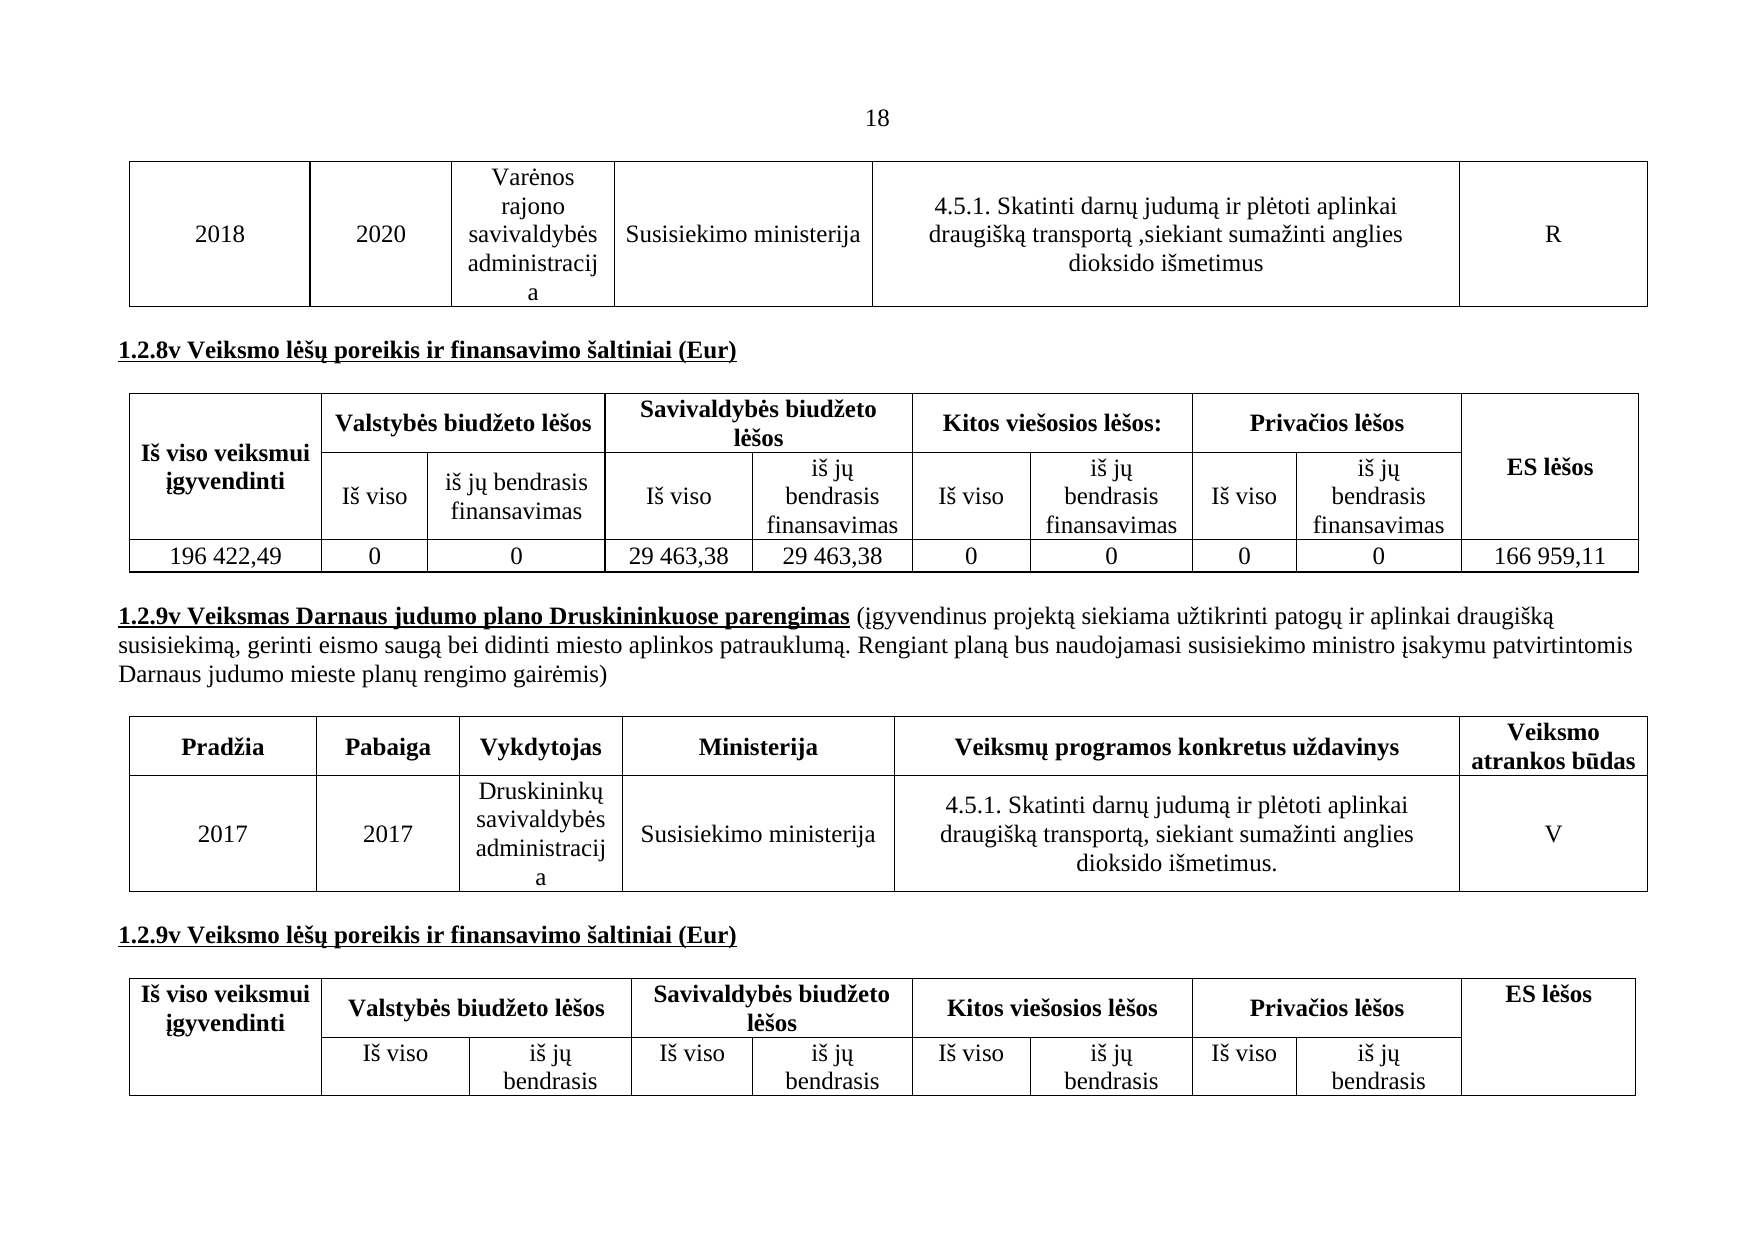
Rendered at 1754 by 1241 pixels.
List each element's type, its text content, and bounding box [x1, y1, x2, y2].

table_cell iš jų bendrasis finansavimas [1031, 453, 1192, 539]
table_header Kitos viešosios lėšos: [913, 394, 1192, 452]
table_cell Iš viso [1193, 1038, 1296, 1095]
table_cell Iš viso [1193, 453, 1296, 539]
table_cell Iš viso [606, 453, 752, 539]
table_cell iš jų bendrasis [753, 1038, 912, 1095]
table_header ES lėšos [1462, 979, 1635, 1095]
table_cell 2017 [130, 776, 316, 891]
table_cell Iš viso [322, 1038, 469, 1095]
table_cell 0 [1193, 540, 1296, 571]
table_cell 29 463,38 [753, 540, 912, 571]
table_cell 2020 [311, 162, 451, 306]
table_cell Druskininkų savivaldybės administracija [460, 776, 622, 891]
table_cell 0 [913, 540, 1030, 571]
table_cell Varėnos rajono savivaldybės administracija [452, 162, 614, 306]
table_cell iš jų bendrasis finansavimas [428, 453, 604, 539]
table_header Savivaldybės biudžeto lėšos [606, 394, 912, 452]
text 1.2.8v Veiksmo lėšų poreikis ir finansavimo šaltiniai (Eur) [118, 336, 1636, 364]
table_cell Iš viso [632, 1038, 752, 1095]
table_header Valstybės biudžeto lėšos [322, 394, 604, 452]
table_header Privačios lėšos [1193, 394, 1461, 452]
table_cell V [1460, 776, 1647, 891]
table_cell Iš viso [913, 453, 1030, 539]
text 1.2.9v Veiksmas Darnaus judumo plano Druskininkuose parengimas (įgyvendinus projektą siekiama užtikrinti patogų ir aplinkai draugišką susisiekimą, gerinti eismo saugą bei didinti miesto aplinkos patrauklumą. Rengiant planą bus naudojamasi susisiekimo ministro įsakymu patvirtintomis Darnaus judumo mieste planų rengimo gairėmis) [118, 601, 1636, 687]
table_header Privačios lėšos [1193, 979, 1461, 1037]
table_cell 2018 [130, 162, 309, 306]
table_cell Susisiekimo ministerija [623, 776, 894, 891]
table_cell 0 [322, 540, 427, 571]
table_header Veiksmo atrankos būdas [1460, 717, 1647, 775]
table_cell Susisiekimo ministerija [615, 162, 872, 306]
table_cell iš jų bendrasis [470, 1038, 631, 1095]
table_header Iš viso veiksmui įgyvendinti [130, 394, 321, 539]
table_header Vykdytojas [460, 717, 622, 775]
table_cell iš jų bendrasis finansavimas [1297, 453, 1461, 539]
table_cell iš jų bendrasis [1031, 1038, 1192, 1095]
table_header Pabaiga [317, 717, 459, 775]
table_header Ministerija [623, 717, 894, 775]
table_cell 166 959,11 [1462, 540, 1638, 571]
table_cell R [1460, 162, 1647, 306]
table_cell 196 422,49 [130, 540, 321, 571]
table_cell 2017 [317, 776, 459, 891]
table_header Iš viso veiksmui įgyvendinti [130, 979, 321, 1095]
table_cell iš jų bendrasis [1297, 1038, 1461, 1095]
table_header Veiksmų programos konkretus uždavinys [895, 717, 1459, 775]
table_cell iš jų bendrasis finansavimas [753, 453, 912, 539]
table_cell Iš viso [322, 453, 427, 539]
table_header Pradžia [130, 717, 316, 775]
table_cell 0 [428, 540, 604, 571]
table_cell 4.5.1. Skatinti darnų judumą ir plėtoti aplinkai draugišką transportą ,siekiant sumažinti anglies dioksido išmetimus [873, 162, 1459, 306]
table_cell 0 [1031, 540, 1192, 571]
text 1.2.9v Veiksmo lėšų poreikis ir finansavimo šaltiniai (Eur) [118, 921, 1636, 949]
table_cell 29 463,38 [606, 540, 752, 571]
table_header Savivaldybės biudžeto lėšos [632, 979, 912, 1037]
table_cell 4.5.1. Skatinti darnų judumą ir plėtoti aplinkai draugišką transportą, siekiant sumažinti anglies dioksido išmetimus. [895, 776, 1459, 891]
table_header Kitos viešosios lėšos [913, 979, 1192, 1037]
table_cell Iš viso [913, 1038, 1030, 1095]
table_header ES lėšos [1462, 394, 1638, 539]
table_header Valstybės biudžeto lėšos [322, 979, 631, 1037]
table_cell 0 [1297, 540, 1461, 571]
